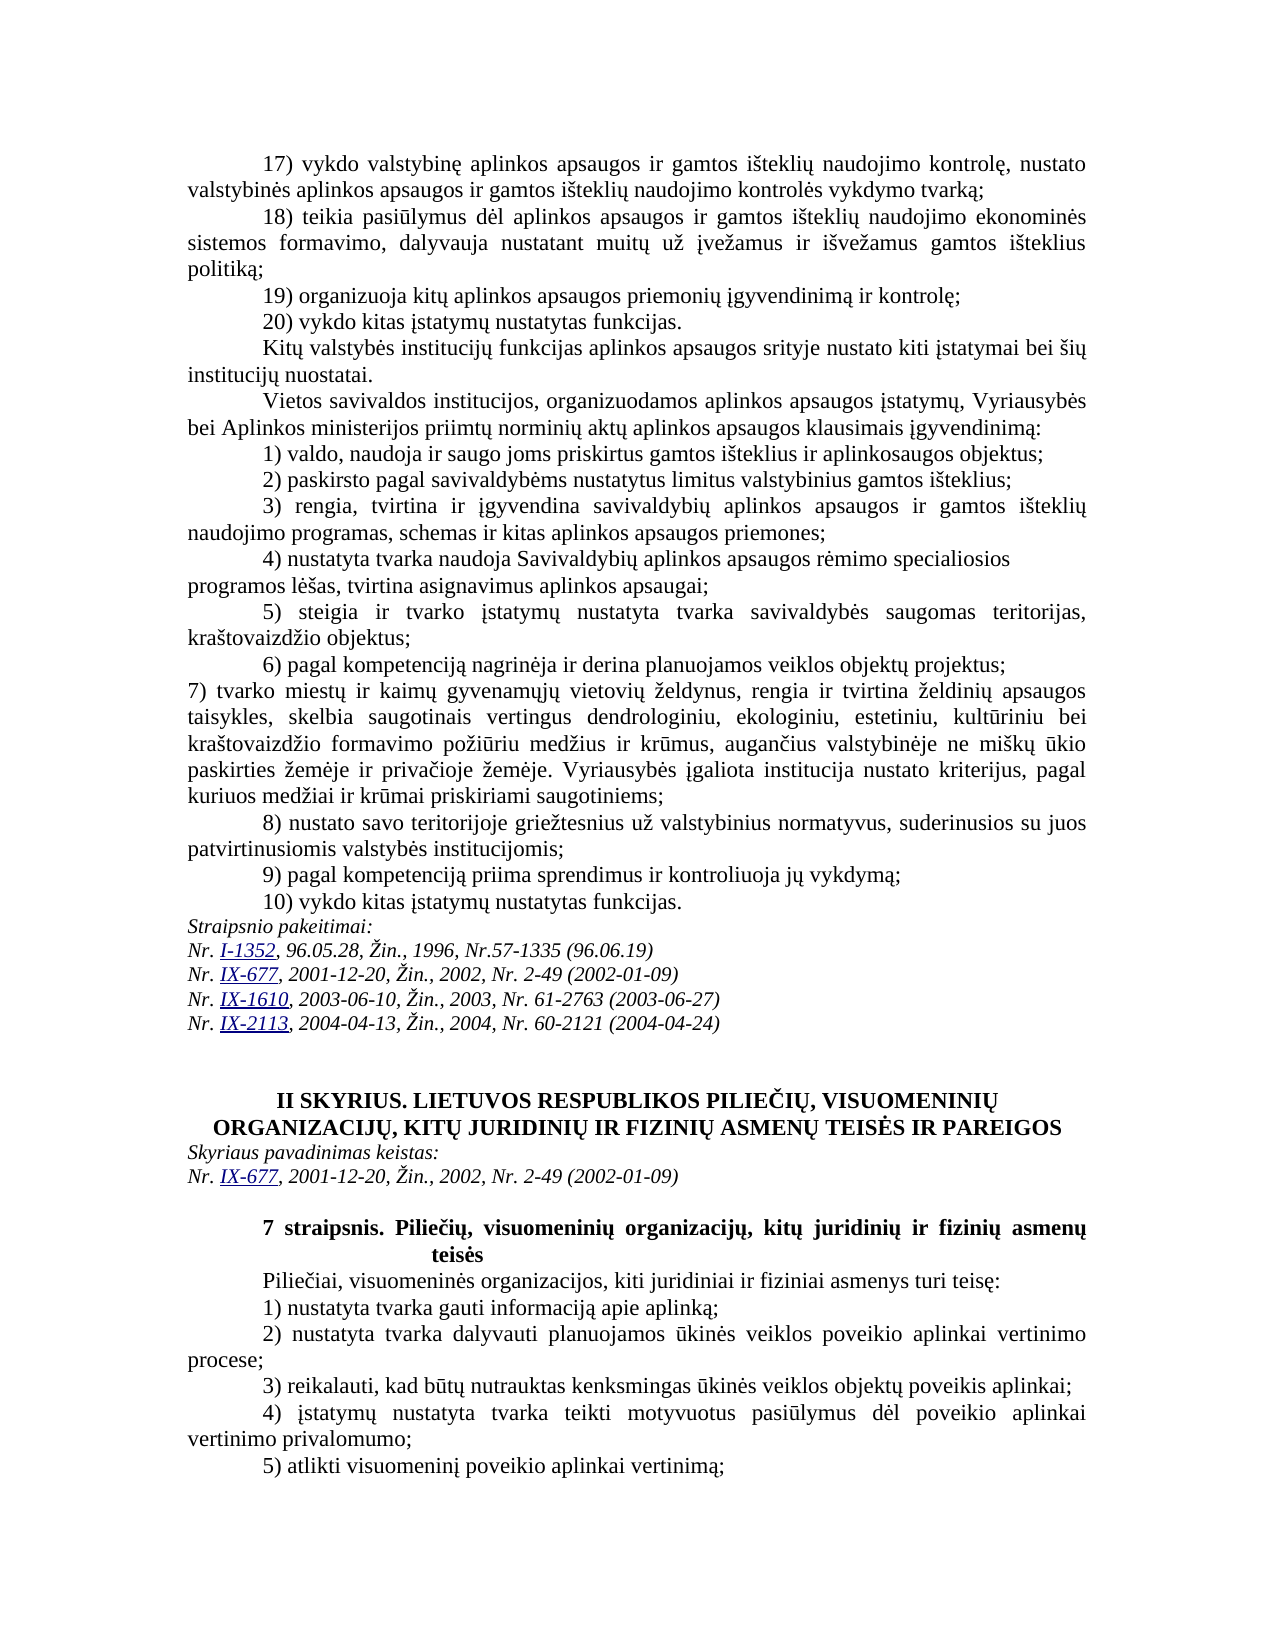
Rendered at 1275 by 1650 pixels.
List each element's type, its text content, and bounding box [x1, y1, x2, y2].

text 8) nustato savo teritorijoje griežtesnius už valstybinius normatyvus, suderinusios su juos patvirtinusiomis valstybės institucijomis; [187, 809, 1087, 862]
text Nr. IX-1610, 2003-06-10, Žin., 2003, Nr. 61-2763 (2003-06-27) [187, 986, 1087, 1011]
text Skyriaus pavadinimas keistas: [187, 1140, 1087, 1164]
text 18) teikia pasiūlymus dėl aplinkos apsaugos ir gamtos išteklių naudojimo ekonominės sistemos formavimo, dalyvauja nustatant muitų už įvežamus ir išvežamus gamtos išteklius politiką; [187, 203, 1087, 282]
text 6) pagal kompetenciją nagrinėja ir derina planuojamos veiklos objektų projektus; [187, 651, 1087, 677]
text 10) vykdo kitas įstatymų nustatytas funkcijas. [187, 888, 1087, 914]
text 1) valdo, naudoja ir saugo joms priskirtus gamtos išteklius ir aplinkosaugos objektus; [187, 440, 1087, 466]
text Nr. IX-677, 2001-12-20, Žin., 2002, Nr. 2-49 (2002-01-09) [187, 1164, 1087, 1188]
text 4) įstatymų nustatyta tvarka teikti motyvuotus pasiūlymus dėl poveikio aplinkai vertinimo privalomumo; [187, 1399, 1087, 1452]
text Nr. IX-677, 2001-12-20, Žin., 2002, Nr. 2-49 (2002-01-09) [187, 962, 1087, 986]
text Nr. I-1352, 96.05.28, Žin., 1996, Nr.57-1335 (96.06.19) [187, 938, 1087, 962]
text 19) organizuoja kitų aplinkos apsaugos priemonių įgyvendinimą ir kontrolę; [187, 282, 1087, 308]
text Straipsnio pakeitimai: [187, 914, 1087, 938]
text 5) atlikti visuomeninį poveikio aplinkai vertinimą; [187, 1452, 1087, 1478]
text 2) nustatyta tvarka dalyvauti planuojamos ūkinės veiklos poveikio aplinkai vertinimo procese; [187, 1320, 1087, 1373]
text II SKYRIUS. LIETUVOS RESPUBLIKOS PILIEČIŲ, VISUOMENINIŲ ORGANIZACIJŲ, KITŲ JURIDINIŲ IR FIZINIŲ ASMENŲ TEISĖS IR PAREIGOS [187, 1087, 1087, 1140]
text Vietos savivaldos institucijos, organizuodamos aplinkos apsaugos įstatymų, Vyriausybės bei Aplinkos ministerijos priimtų norminių aktų aplinkos apsaugos klausimais įgyvendinimą: [187, 387, 1087, 440]
text 5) steigia ir tvarko įstatymų nustatyta tvarka savivaldybės saugomas teritorijas, kraštovaizdžio objektus; [187, 598, 1087, 651]
text Kitų valstybės institucijų funkcijas aplinkos apsaugos srityje nustato kiti įstatymai bei šių institucijų nuostatai. [187, 334, 1087, 387]
text 7 straipsnis. Piliečių, visuomeninių organizacijų, kitų juridinių ir fizinių asmenų teisės [262, 1214, 1087, 1267]
text 20) vykdo kitas įstatymų nustatytas funkcijas. [187, 308, 1087, 334]
text 4) nustatyta tvarka naudoja Savivaldybių aplinkos apsaugos rėmimo specialiosios programos lėšas, tvirtina asignavimus aplinkos apsaugai; [187, 545, 1087, 598]
text 9) pagal kompetenciją priima sprendimus ir kontroliuoja jų vykdymą; [187, 862, 1087, 888]
text 2) paskirsto pagal savivaldybėms nustatytus limitus valstybinius gamtos išteklius; [187, 466, 1087, 493]
text Nr. IX-2113, 2004-04-13, Žin., 2004, Nr. 60-2121 (2004-04-24) [187, 1011, 1087, 1034]
text 17) vykdo valstybinę aplinkos apsaugos ir gamtos išteklių naudojimo kontrolę, nustato valstybinės aplinkos apsaugos ir gamtos išteklių naudojimo kontrolės vykdymo tvarką; [187, 150, 1087, 203]
text 3) reikalauti, kad būtų nutrauktas kenksmingas ūkinės veiklos objektų poveikis aplinkai; [187, 1373, 1087, 1399]
text Piliečiai, visuomeninės organizacijos, kiti juridiniai ir fiziniai asmenys turi teisę: [187, 1267, 1087, 1293]
text 3) rengia, tvirtina ir įgyvendina savivaldybių aplinkos apsaugos ir gamtos išteklių naudojimo programas, schemas ir kitas aplinkos apsaugos priemones; [187, 493, 1087, 545]
text 7) tvarko miestų ir kaimų gyvenamųjų vietovių želdynus, rengia ir tvirtina želdinių apsaugos taisykles, skelbia saugotinais vertingus dendrologiniu, ekologiniu, estetiniu, kultūriniu bei kraštovaizdžio formavimo požiūriu medžius ir krūmus, augančius valstybinėje ne miškų ūkio paskirties žemėje ir privačioje žemėje. Vyriausybės įgaliota institucija nustato kriterijus, pagal kuriuos medžiai ir krūmai priskiriami saugotiniems; [187, 677, 1087, 809]
text 1) nustatyta tvarka gauti informaciją apie aplinką; [187, 1293, 1087, 1320]
